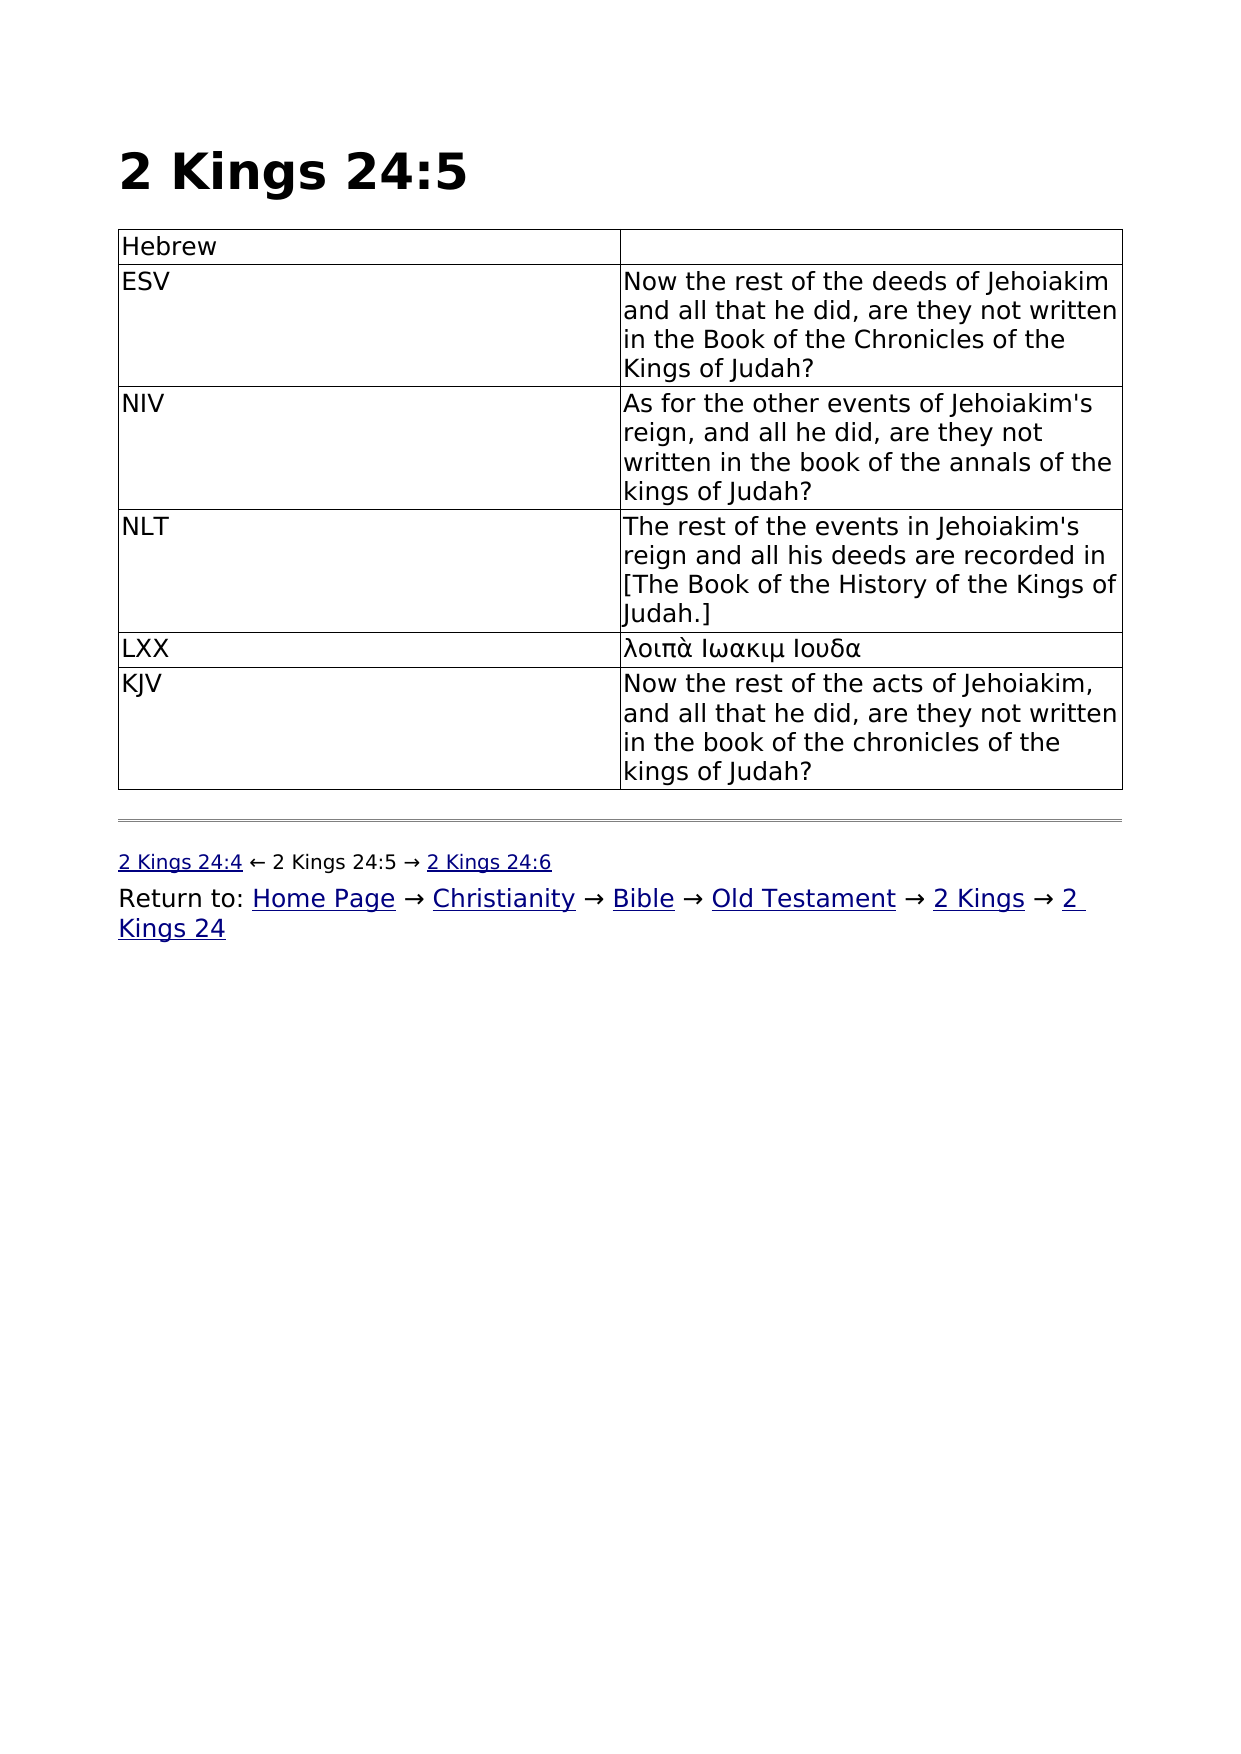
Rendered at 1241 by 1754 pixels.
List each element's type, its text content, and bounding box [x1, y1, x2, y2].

subtitle 2 Kings 24:5 [118, 143, 1122, 201]
table_cell ESV [119, 265, 620, 386]
table_cell λοιπὰ Ιωακιμ Ιουδα [621, 633, 1122, 667]
table_cell As for the other events of Jehoiakim's reign, and all he did, are they not written in the book of the annals of the kings of Judah? [621, 387, 1122, 509]
text 2 Kings 24:4 ← 2 Kings 24:5 → 2 Kings 24:6 [118, 851, 1122, 884]
text Return to: Home Page → Christianity → Bible → Old Testament → 2 Kings → 2 Kings 24 [118, 884, 1122, 943]
table_cell NLT [119, 510, 620, 632]
table_cell Now the rest of the acts of Jehoiakim, and all that he did, are they not written in the book of the chronicles of the kings of Judah? [621, 668, 1122, 789]
table_cell Now the rest of the deeds of Jehoiakim and all that he did, are they not written in the Book of the Chronicles of the Kings of Judah? [621, 265, 1122, 386]
table_cell The rest of the events in Jehoiakim's reign and all his deeds are recorded in [The Book of the History of the Kings of Judah.] [621, 510, 1122, 632]
table_header [621, 230, 1122, 264]
table_cell LXX [119, 633, 620, 667]
table_header Hebrew [119, 230, 620, 264]
table_cell NIV [119, 387, 620, 509]
table_cell KJV [119, 668, 620, 789]
